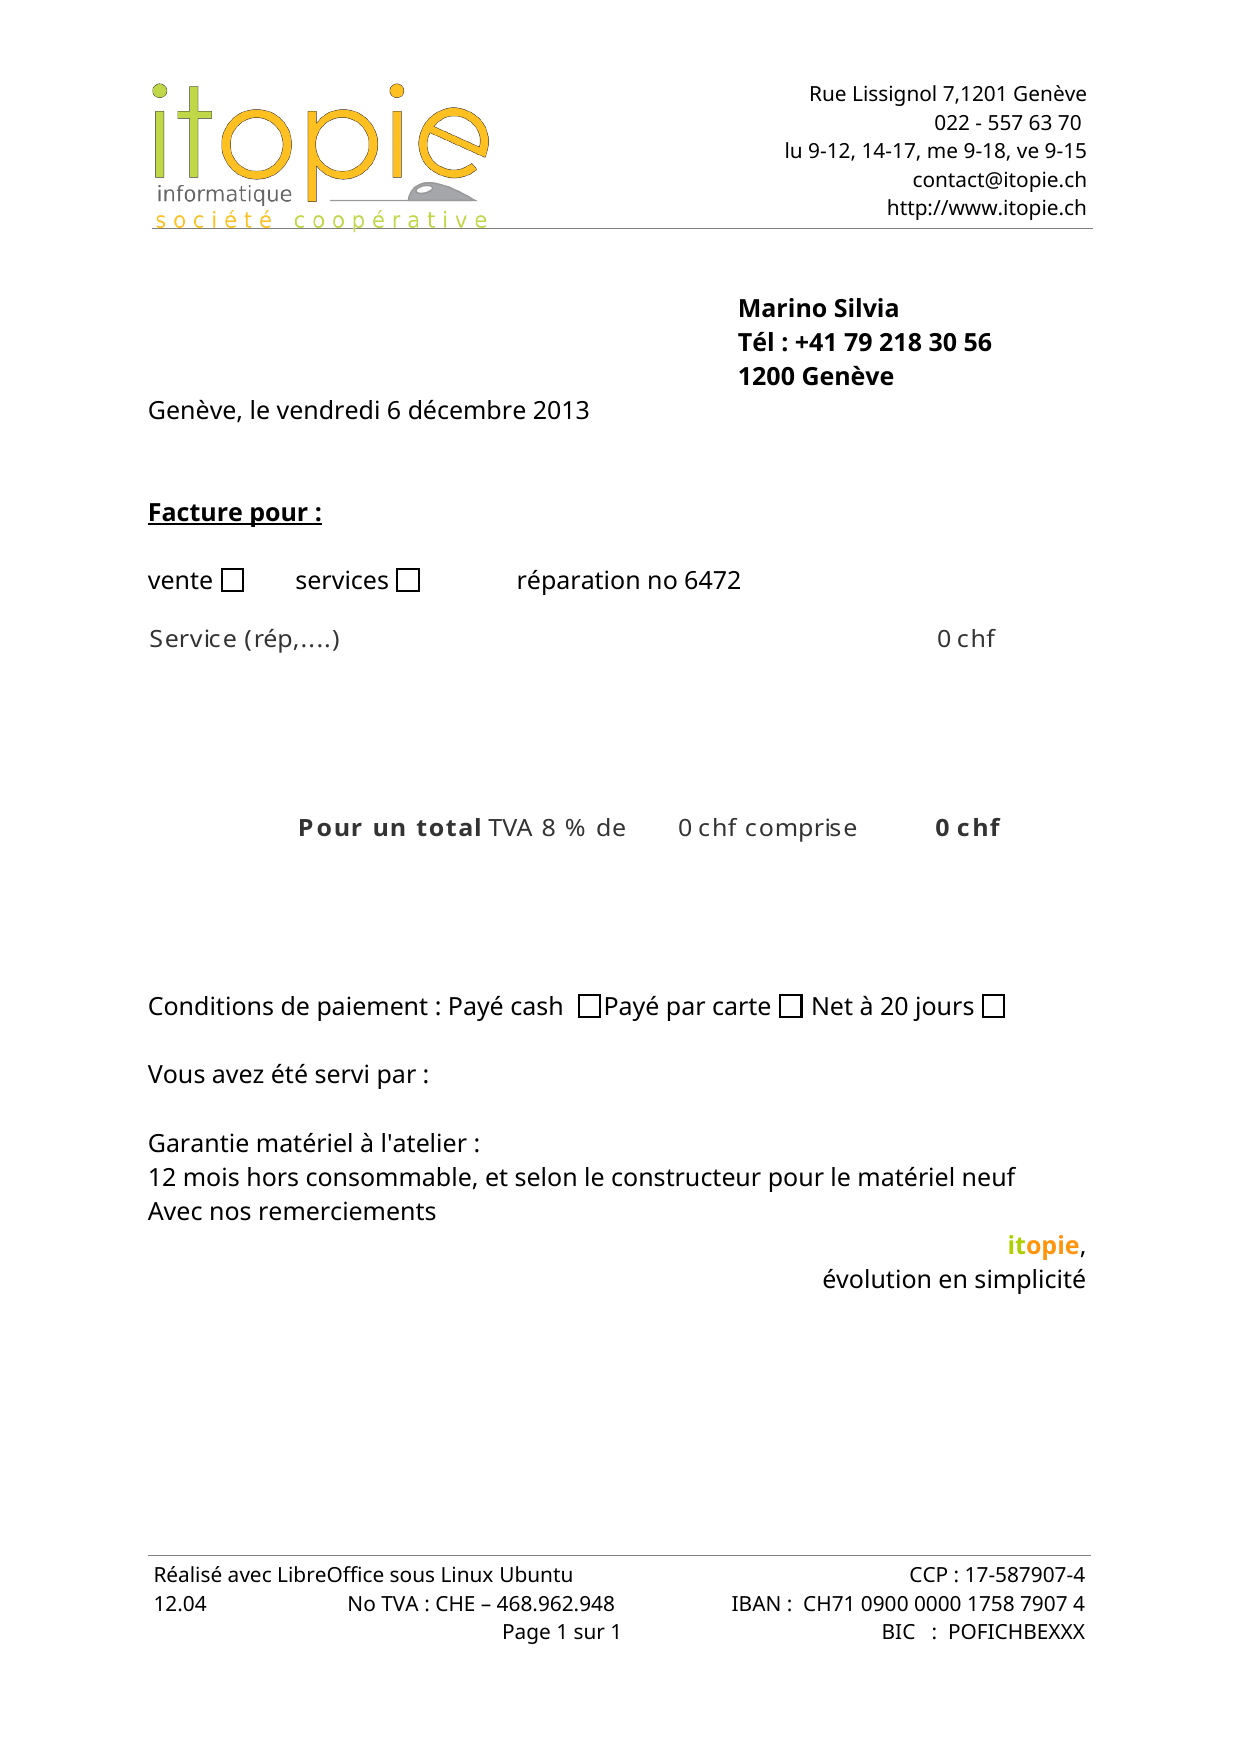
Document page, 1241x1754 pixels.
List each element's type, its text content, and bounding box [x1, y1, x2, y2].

text 1200 Genève [148, 358, 1093, 392]
text Garantie matériel à l'atelier : [148, 1125, 1093, 1159]
text vente services réparation no 6472 [148, 563, 1093, 597]
text Tél : +41 79 218 30 56 [148, 324, 1093, 358]
text évolution en simplicité [148, 1262, 1093, 1296]
picture [138, 72, 500, 244]
text Marino Silvia [148, 290, 1093, 324]
text Facture pour : [148, 495, 1093, 529]
text Avec nos remerciements [148, 1193, 1093, 1227]
text 12 mois hors consommable, et selon le constructeur pour le matériel neuf [148, 1159, 1093, 1193]
text Genève, le vendredi 6 décembre 2013 [148, 392, 1093, 427]
text Conditions de paiement : Payé cash Payé par carte Net à 20 jours [148, 989, 1093, 1023]
text Vous avez été servi par : [148, 1057, 1093, 1091]
text itopie, [148, 1227, 1093, 1262]
